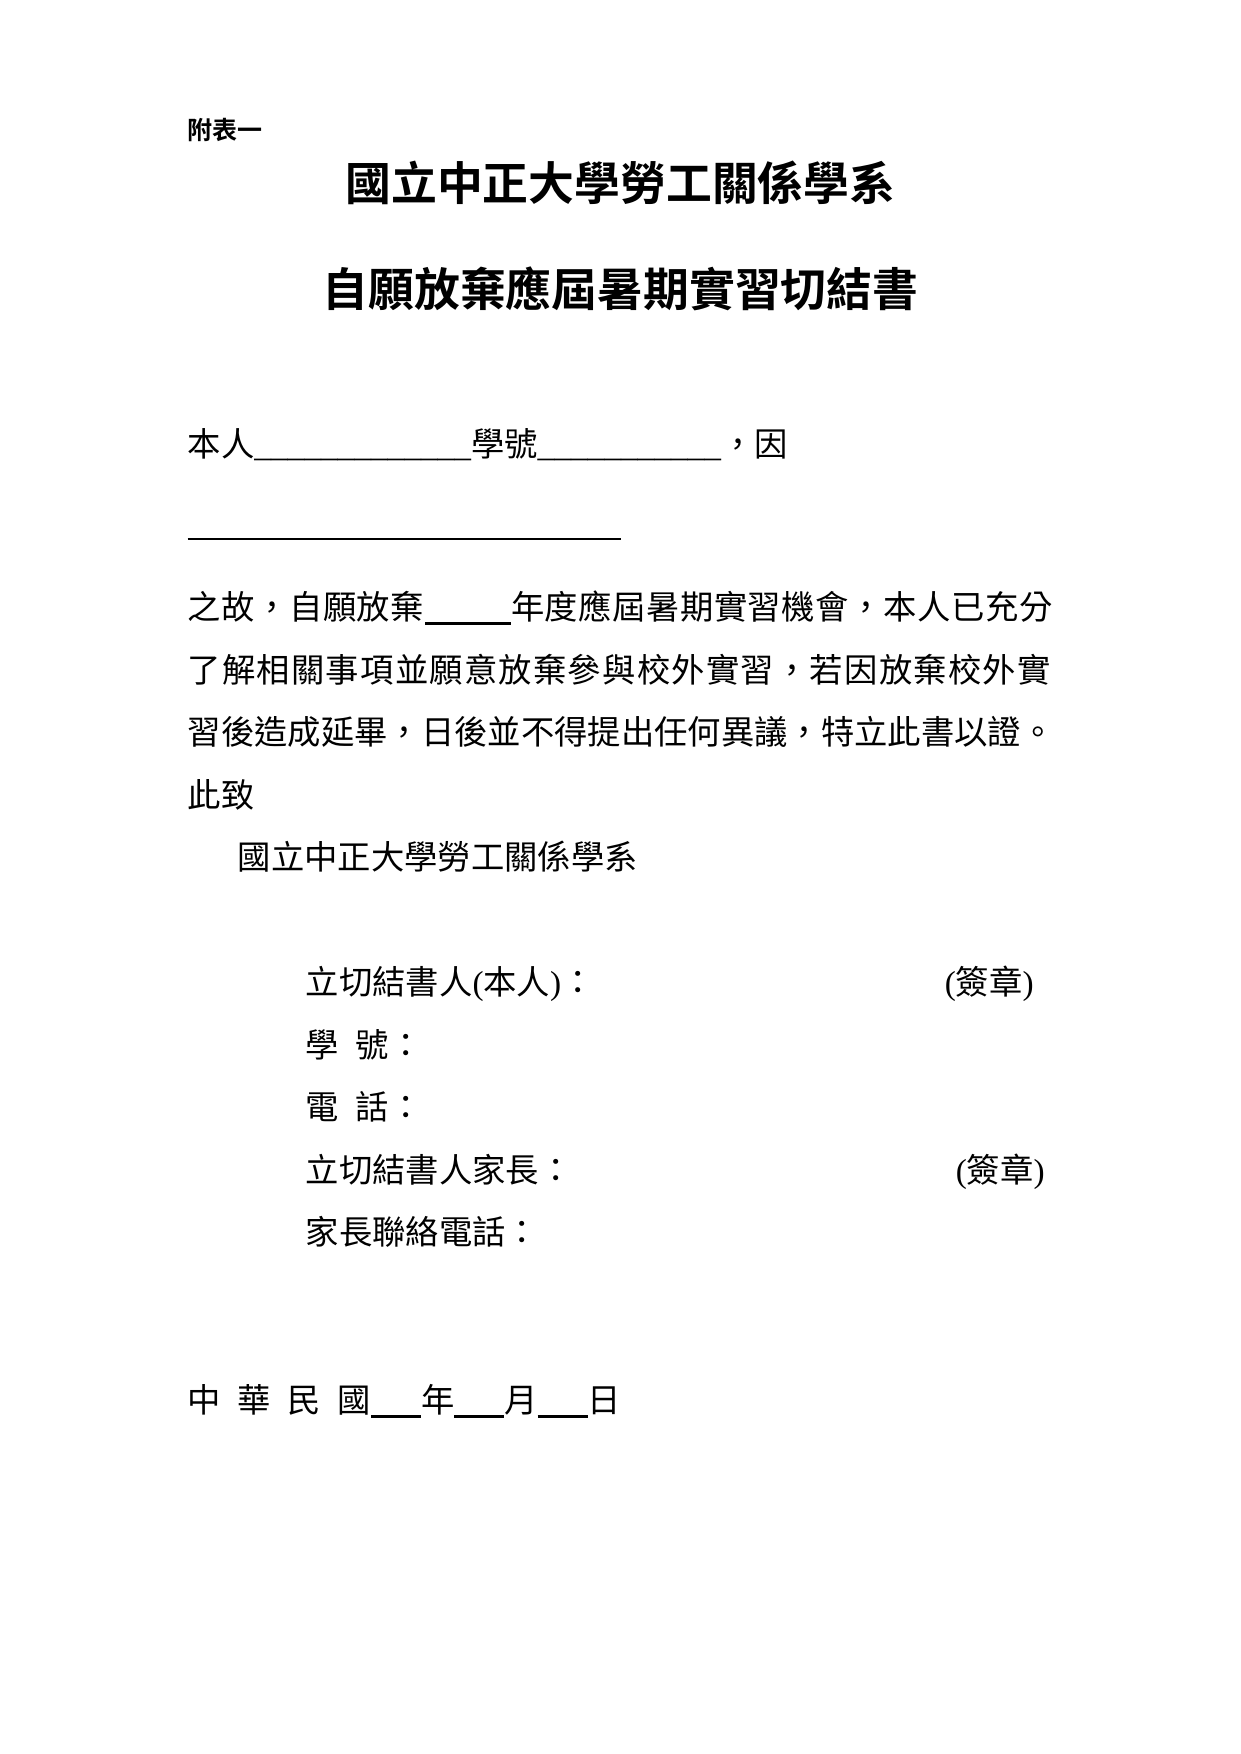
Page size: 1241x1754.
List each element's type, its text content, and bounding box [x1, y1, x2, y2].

text 立切結書人家長： (簽章) [306, 1126, 1053, 1188]
text 附表一 [187, 111, 1053, 147]
text 中 華 民 國 年 月 日 [187, 1357, 1053, 1419]
text 家長聯絡電話： [306, 1188, 1053, 1251]
text 國立中正大學勞工關係學系 [187, 147, 1053, 213]
text 電 話： [306, 1063, 1053, 1126]
text 立切結書人(本人)： (簽章) [306, 938, 1053, 1001]
text 此致 [187, 751, 1053, 813]
text 學 號： [306, 1001, 1053, 1063]
text 之故，自願放棄 年度應屆暑期實習機會，本人已充分了解相關事項並願意放棄參與校外實習，若因放棄校外實習後造成延畢，日後並不得提出任何異議，特立此書以證。 [187, 563, 1053, 751]
text 自願放棄應屆暑期實習切結書 [187, 213, 1053, 338]
text 國立中正大學勞工關係學系 [187, 813, 1053, 876]
text 本人_____________學號___________，因 [187, 401, 1053, 463]
